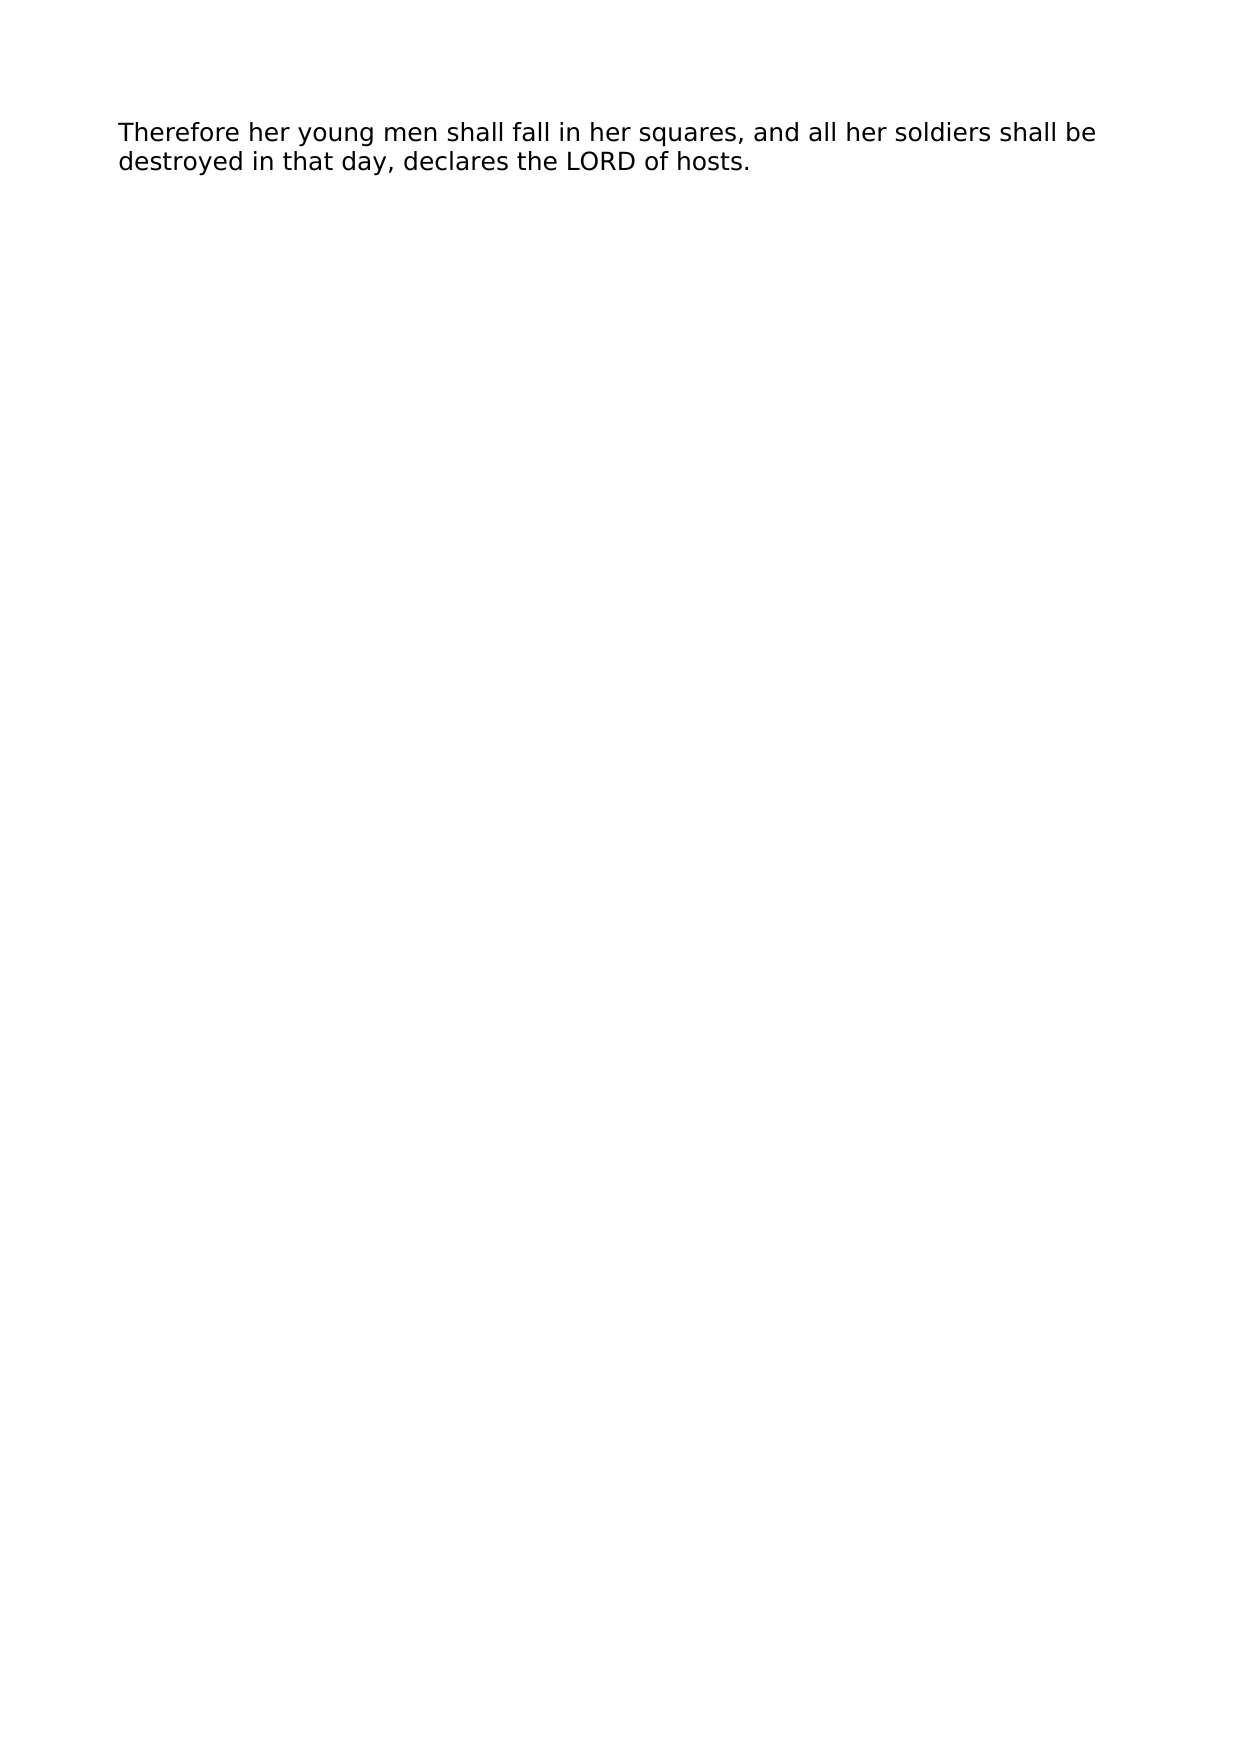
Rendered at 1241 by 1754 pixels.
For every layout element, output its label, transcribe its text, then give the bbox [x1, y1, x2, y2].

text Therefore her young men shall fall in her squares, and all her soldiers shall be destroyed in that day, declares the LORD of hosts. [118, 118, 1122, 176]
